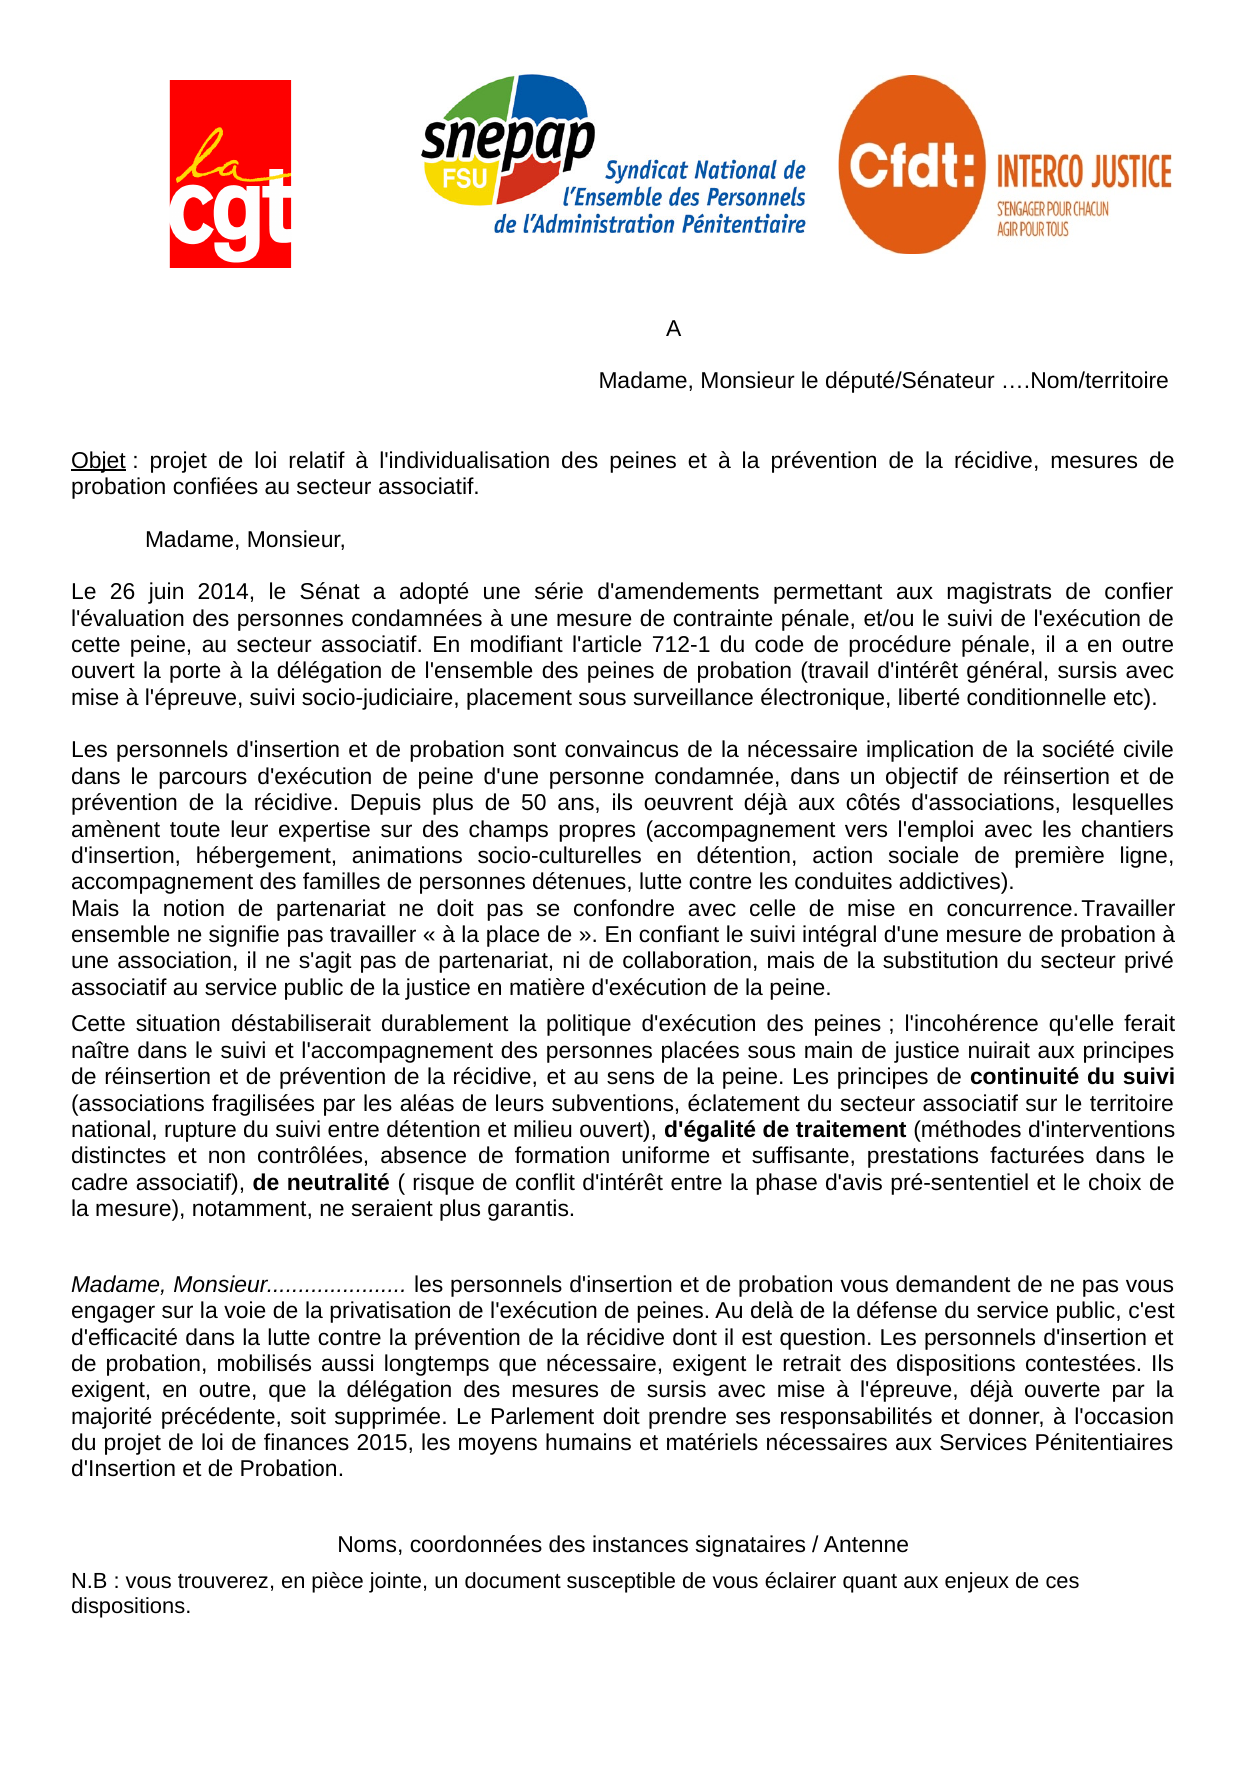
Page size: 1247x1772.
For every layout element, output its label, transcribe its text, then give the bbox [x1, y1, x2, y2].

text A [587, 315, 1175, 341]
text Noms, coordonnées des instances signataires / Antenne [71, 1531, 1175, 1558]
text Objet : projet de loi relatif à l'individualisation des peines et à la prévention de la récidive, mesures de probation confiées au secteur associatif. [71, 447, 1175, 499]
text N.B : vous trouverez, en pièce jointe, un document susceptible de vous éclairer quant aux enjeux de ces dispositions. [71, 1568, 1175, 1618]
table_header [390, 71, 834, 284]
text Le 26 juin 2014, le Sénat a adopté une série d'amendements permettant aux magistrats de confier l'évaluation des personnes condamnées à une mesure de contrainte pénale, et/ou le suivi de l'exécution de cette peine, au secteur associatif. En modifiant l'article 712-1 du code de procédure pénale, il a en outre ouvert la porte à la délégation de l'ensemble des peines de probation (travail d'intérêt général, sursis avec mise à l'épreuve, suivi socio-judiciaire, placement sous surveillance électronique, liberté conditionnelle etc). [71, 578, 1175, 710]
text Madame, Monsieur...................... les personnels d'insertion et de probation vous demandent de ne pas vous engager sur la voie de la privatisation de l'exécution de peines. Au delà de la défense du service public, c'est d'efficacité dans la lutte contre la prévention de la récidive dont il est question. Les personnels d'insertion et de probation, mobilisés aussi longtemps que nécessaire, exigent le retrait des dispositions contestées. Ils exigent, en outre, que la délégation des mesures de sursis avec mise à l'épreuve, déjà ouverte par la majorité précédente, soit supprimée. Le Parlement doit prendre ses responsabilités et donner, à l'occasion du projet de loi de finances 2015, les moyens humains et matériels nécessaires aux Services Pénitentiaires d'Insertion et de Probation. [71, 1271, 1175, 1482]
text Madame, Monsieur le député/Sénateur ….Nom/territoire [71, 367, 1175, 394]
table_header [834, 71, 1176, 284]
text Mais la notion de partenariat ne doit pas se confondre avec celle de mise en concurrence.Travailler ensemble ne signifie pas travailler « à la place de ». En confiant le suivi intégral d'une mesure de probation à une association, il ne s'agit pas de partenariat, ni de collaboration, mais de la substitution du secteur privé associatif au service public de la justice en matière d'exécution de la peine. [71, 894, 1175, 1000]
text Les personnels d'insertion et de probation sont convaincus de la nécessaire implication de la société civile dans le parcours d'exécution de peine d'une personne condamnée, dans un objectif de réinsertion et de prévention de la récidive. Depuis plus de 50 ans, ils oeuvrent déjà aux côtés d'associations, lesquelles amènent toute leur expertise sur des champs propres (accompagnement vers l'emploi avec les chantiers d'insertion, hébergement, animations socio-culturelles en détention, action sociale de première ligne, accompagnement des familles de personnes détenues, lutte contre les conduites addictives). [71, 736, 1175, 894]
table_header [71, 71, 390, 284]
text Madame, Monsieur, [71, 526, 1175, 552]
text Cette situation déstabiliserait durablement la politique d'exécution des peines ; l'incohérence qu'elle ferait naître dans le suivi et l'accompagnement des personnes placées sous main de justice nuirait aux principes de réinsertion et de prévention de la récidive, et au sens de la peine. Les principes de continuité du suivi (associations fragilisées par les aléas de leurs subventions, éclatement du secteur associatif sur le territoire national, rupture du suivi entre détention et milieu ouvert), d'égalité de traitement (méthodes d'interventions distinctes et non contrôlées, absence de formation uniforme et suffisante, prestations facturées dans le cadre associatif), de neutralité ( risque de conflit d'intérêt entre la phase d'avis pré-sententiel et le choix de la mesure), notamment, ne seraient plus garantis. [71, 1010, 1175, 1221]
picture [416, 70, 809, 239]
